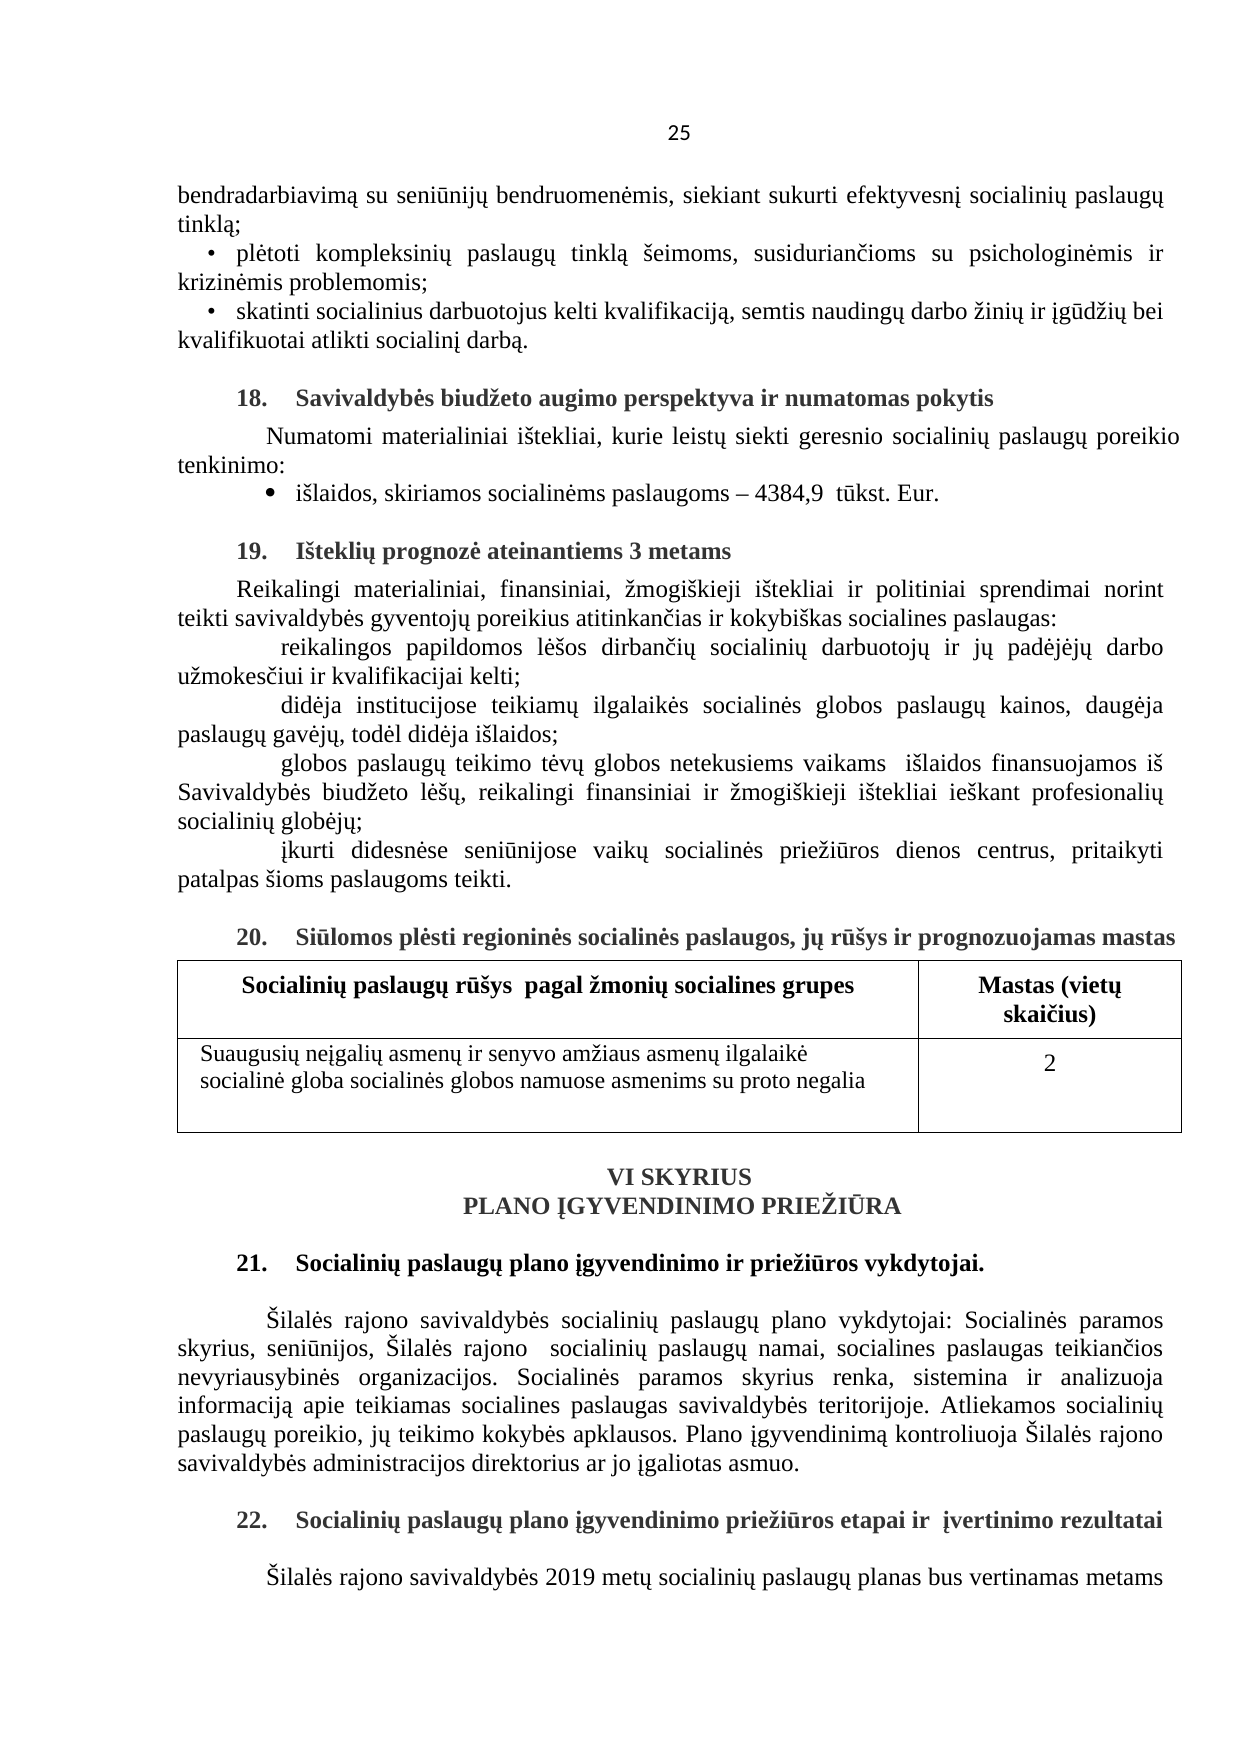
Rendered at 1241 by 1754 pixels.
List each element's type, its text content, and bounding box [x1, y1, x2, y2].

text 20. Siūlomos plėsti regioninės socialinės paslaugos, jų rūšys ir prognozuojamas mastas [177, 922, 1181, 950]
text Numatomi materialiniai ištekliai, kurie leistų siekti geresnio socialinių paslaugų poreikio tenkinimo: [177, 421, 1181, 478]
table_cell 2 [919, 1039, 1181, 1132]
table_header Suaugusių neįgalių asmenų ir senyvo amžiaus asmenų ilgalaikė socialinė globa socialinės globos namuose asmenims su proto negalia [189, 1039, 901, 1094]
text  išlaidos, skiriamos socialinėms paslaugoms – 4384,9 tūkst. Eur. [266, 478, 1181, 507]
text 19. Išteklių prognozė ateinantiems 3 metams [177, 536, 1181, 565]
text reikalingos papildomos lėšos dirbančių socialinių darbuotojų ir jų padėjėjų darbo užmokesčiui ir kvalifikacijai kelti; [177, 632, 1164, 690]
text bendradarbiavimą su seniūnijų bendruomenėmis, siekiant sukurti efektyvesnį socialinių paslaugų tinklą; [177, 180, 1164, 238]
table_cell [178, 1039, 918, 1132]
text Šilalės rajono savivaldybės socialinių paslaugų plano vykdytojai: Socialinės paramos skyrius, seniūnijos, Šilalės rajono socialinių paslaugų namai, socialines paslaugas teikiančios nevyriausybinės organizacijos. Socialinės paramos skyrius renka, sistemina ir analizuoja informaciją apie teikiamas socialines paslaugas savivaldybės teritorijoje. Atliekamos socialinių paslaugų poreikio, jų teikimo kokybės apklausos. Plano įgyvendinimą kontroliuoja Šilalės rajono savivaldybės administracijos direktorius ar jo įgaliotas asmuo. [177, 1305, 1164, 1477]
text Šilalės rajono savivaldybės 2019 metų socialinių paslaugų planas bus vertinamas metams [177, 1563, 1164, 1591]
table_header Socialinių paslaugų rūšys pagal žmonių socialines grupes [178, 961, 918, 1038]
text Reikalingi materialiniai, finansiniai, žmogiškieji ištekliai ir politiniai sprendimai norint teikti savivaldybės gyventojų poreikius atitinkančias ir kokybiškas socialines paslaugas: [177, 574, 1164, 632]
text didėja institucijose teikiamų ilgalaikės socialinės globos paslaugų kainos, daugėja paslaugų gavėjų, todėl didėja išlaidos; [177, 690, 1164, 748]
text PLANO ĮGYVENDINIMO PRIEŽIŪRA [177, 1191, 1181, 1219]
text VI SKYRIUS [177, 1162, 1181, 1191]
text 22. Socialinių paslaugų plano įgyvendinimo priežiūros etapai ir įvertinimo rezultatai [177, 1505, 1181, 1534]
text 18. Savivaldybės biudžeto augimo perspektyva ir numatomas pokytis [177, 383, 1181, 411]
text įkurti didesnėse seniūnijose vaikų socialinės priežiūros dienos centrus, pritaikyti patalpas šioms paslaugoms teikti. [177, 835, 1164, 893]
text 21. Socialinių paslaugų plano įgyvendinimo ir priežiūros vykdytojai. [177, 1248, 1181, 1277]
text • skatinti socialinius darbuotojus kelti kvalifikaciją, semtis naudingų darbo žinių ir įgūdžių bei kvalifikuotai atlikti socialinį darbą. [177, 296, 1164, 354]
table_header Mastas (vietų skaičius) [919, 961, 1181, 1038]
text • plėtoti kompleksinių paslaugų tinklą šeimoms, susiduriančioms su psichologinėmis ir krizinėmis problemomis; [177, 238, 1164, 296]
table_header [901, 1039, 918, 1094]
text globos paslaugų teikimo tėvų globos netekusiems vaikams išlaidos finansuojamos iš Savivaldybės biudžeto lėšų, reikalingi finansiniai ir žmogiškieji ištekliai ieškant profesionalių socialinių globėjų; [177, 748, 1164, 835]
